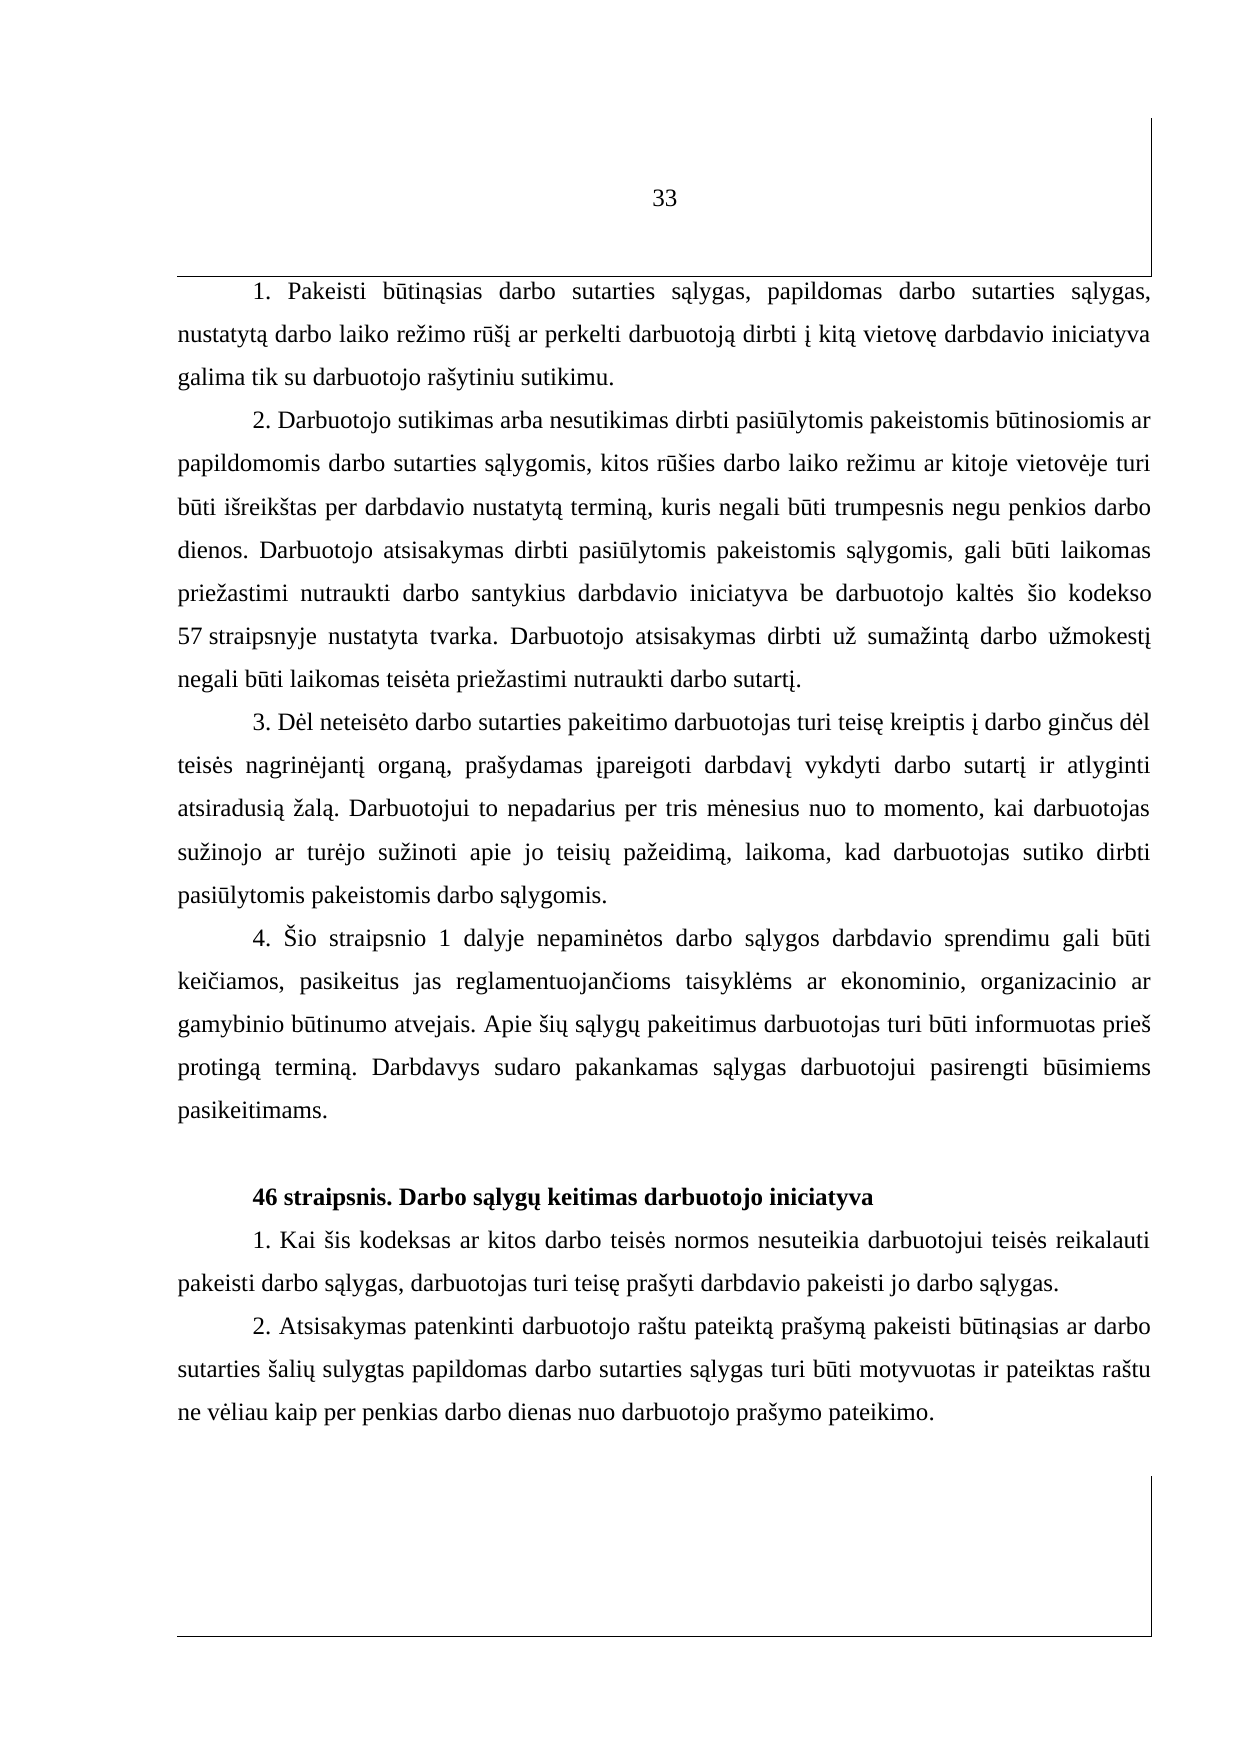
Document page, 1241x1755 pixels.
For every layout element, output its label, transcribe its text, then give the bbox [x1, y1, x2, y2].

text 3. Dėl neteisėto darbo sutarties pakeitimo darbuotojas turi teisę kreiptis į darbo ginčus dėl teisės nagrinėjantį organą, prašydamas įpareigoti darbdavį vykdyti darbo sutartį ir atlyginti atsiradusią žalą. Darbuotojui to nepadarius per tris mėnesius nuo to momento, kai darbuotojas sužinojo ar turėjo sužinoti apie jo teisių pažeidimą, laikoma, kad darbuotojas sutiko dirbti pasiūlytomis pakeistomis darbo sąlygomis. [177, 707, 1152, 908]
text 2. Atsisakymas patenkinti darbuotojo raštu pateiktą prašymą pakeisti būtinąsias ar darbo sutarties šalių sulygtas papildomas darbo sutarties sąlygas turi būti motyvuotas ir pateiktas raštu ne vėliau kaip per penkias darbo dienas nuo darbuotojo prašymo pateikimo. [177, 1311, 1152, 1426]
text 4. Šio straipsnio 1 dalyje nepaminėtos darbo sąlygos darbdavio sprendimu gali būti keičiamos, pasikeitus jas reglamentuojančioms taisyklėms ar ekonominio, organizacinio ar gamybinio būtinumo atvejais. Apie šių sąlygų pakeitimus darbuotojas turi būti informuotas prieš protingą terminą. Darbdavys sudaro pakankamas sąlygas darbuotojui pasirengti būsimiems pasikeitimams. [177, 923, 1152, 1124]
text 2. Darbuotojo sutikimas arba nesutikimas dirbti pasiūlytomis pakeistomis būtinosiomis ar papildomomis darbo sutarties sąlygomis, kitos rūšies darbo laiko režimu ar kitoje vietovėje turi būti išreikštas per darbdavio nustatytą terminą, kuris negali būti trumpesnis negu penkios darbo dienos. Darbuotojo atsisakymas dirbti pasiūlytomis pakeistomis sąlygomis, gali būti laikomas priežastimi nutraukti darbo santykius darbdavio iniciatyva be darbuotojo kaltės šio kodekso 57 straipsnyje nustatyta tvarka. Darbuotojo atsisakymas dirbti už sumažintą darbo užmokestį negali būti laikomas teisėta priežastimi nutraukti darbo sutartį. [177, 405, 1152, 693]
text 1. Kai šis kodeksas ar kitos darbo teisės normos nesuteikia darbuotojui teisės reikalauti pakeisti darbo sąlygas, darbuotojas turi teisę prašyti darbdavio pakeisti jo darbo sąlygas. [177, 1225, 1152, 1297]
text 1. Pakeisti būtinąsias darbo sutarties sąlygas, papildomas darbo sutarties sąlygas, nustatytą darbo laiko režimo rūšį ar perkelti darbuotoją dirbti į kitą vietovę darbdavio iniciatyva galima tik su darbuotojo rašytiniu sutikimu. [177, 276, 1152, 391]
subtitle 46 straipsnis. Darbo sąlygų keitimas darbuotojo iniciatyva [177, 1182, 1152, 1210]
